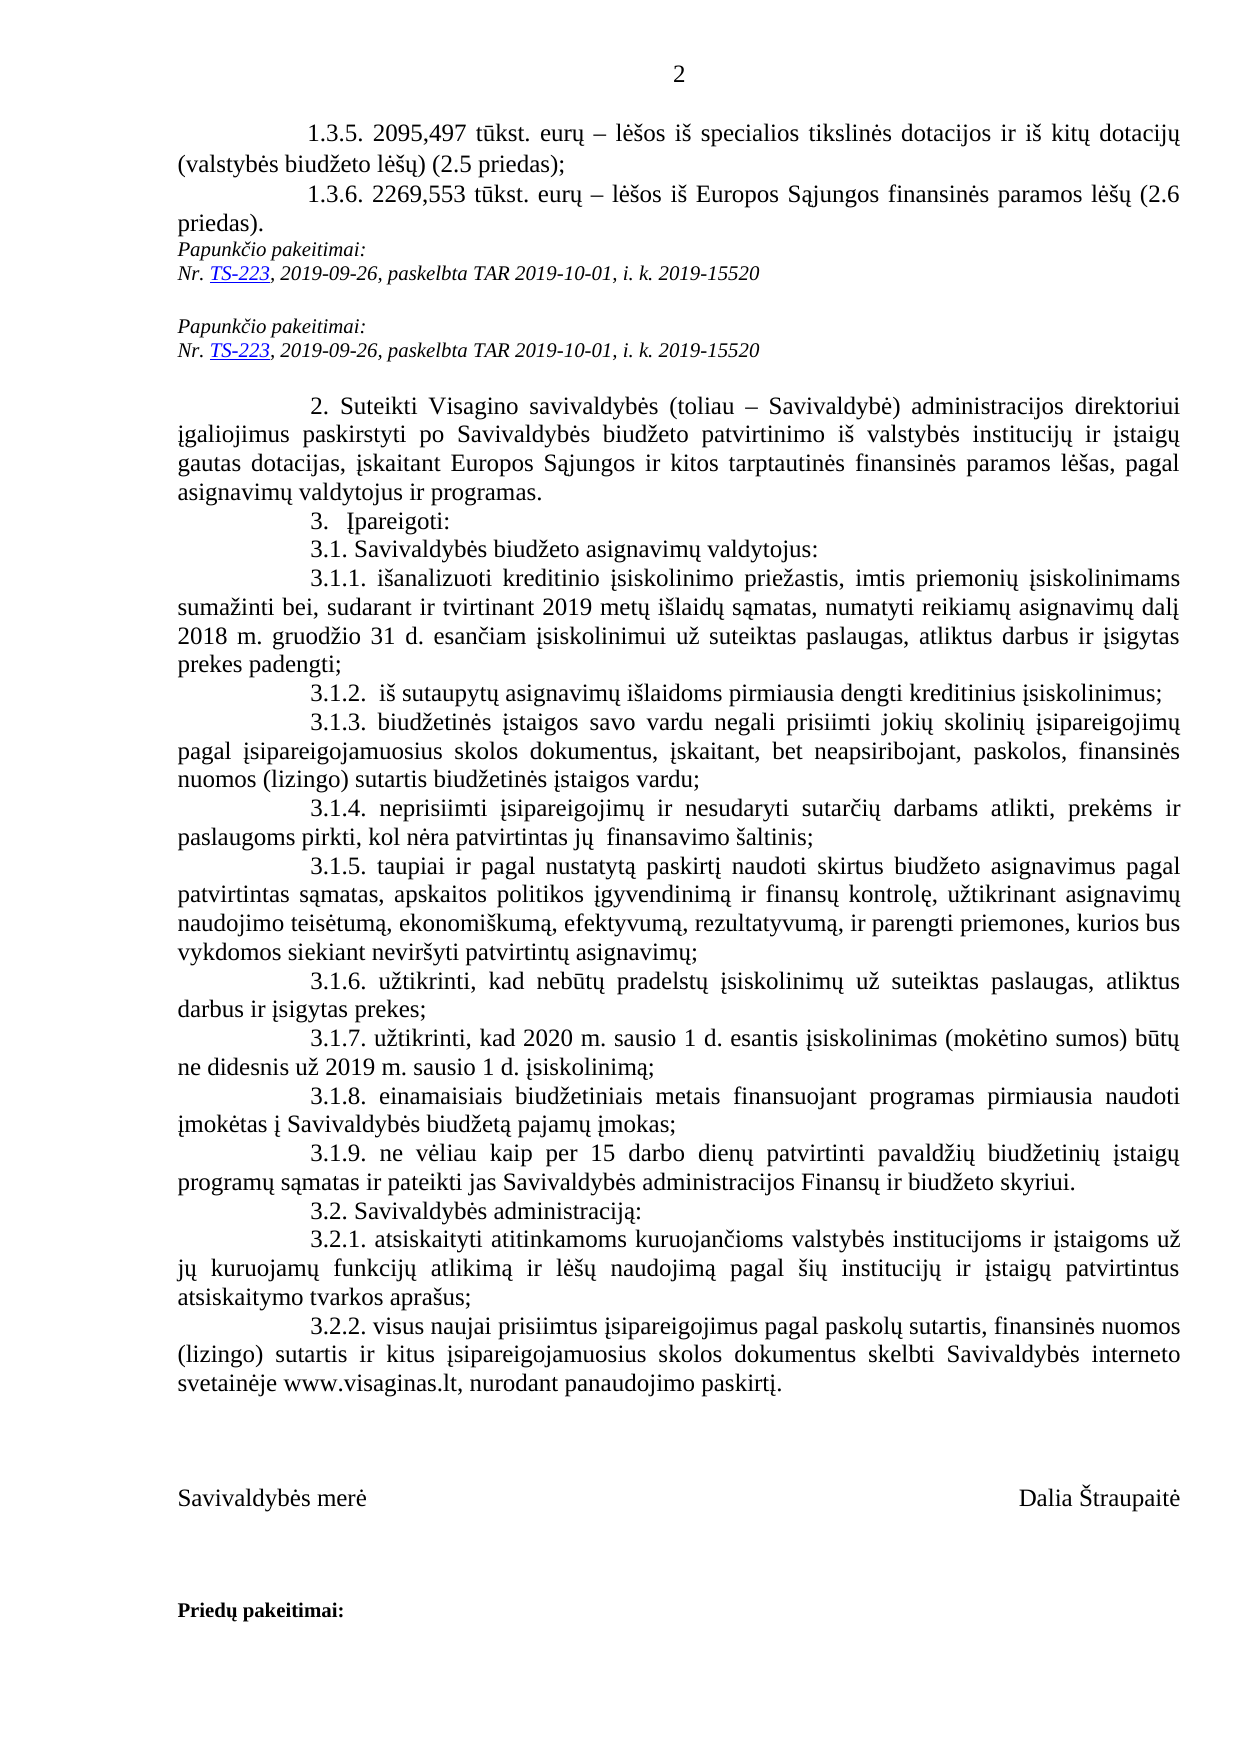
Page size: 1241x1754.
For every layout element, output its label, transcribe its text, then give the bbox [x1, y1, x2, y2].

text Nr. TS-223, 2019-09-26, paskelbta TAR 2019-10-01, i. k. 2019-15520 [177, 261, 1181, 285]
text 3.1.1. išanalizuoti kreditinio įsiskolinimo priežastis, imtis priemonių įsiskolinimams sumažinti bei, sudarant ir tvirtinant 2019 metų išlaidų sąmatas, numatyti reikiamų asignavimų dalį 2018 m. gruodžio 31 d. esančiam įsiskolinimui už suteiktas paslaugas, atliktus darbus ir įsigytas prekes padengti; [177, 563, 1181, 678]
text 3.1.6. užtikrinti, kad nebūtų pradelstų įsiskolinimų už suteiktas paslaugas, atliktus darbus ir įsigytas prekes; [177, 966, 1181, 1023]
text Papunkčio pakeitimai: [177, 237, 1181, 261]
text 1.3.5. 2095,497 tūkst. eurų – lėšos iš specialios tikslinės dotacijos ir iš kitų dotacijų (valstybės biudžeto lėšų) (2.5 priedas); [177, 118, 1181, 178]
text 3.1.4. neprisiimti įsipareigojimų ir nesudaryti sutarčių darbams atlikti, prekėms ir paslaugoms pirkti, kol nėra patvirtintas jų finansavimo šaltinis; [177, 793, 1181, 851]
text Priedų pakeitimai: [177, 1598, 1181, 1622]
text 3.1.3. biudžetinės įstaigos savo vardu negali prisiimti jokių skolinių įsipareigojimų pagal įsipareigojamuosius skolos dokumentus, įskaitant, bet neapsiribojant, paskolos, finansinės nuomos (lizingo) sutartis biudžetinės įstaigos vardu; [177, 707, 1181, 793]
text 3.2.2. visus naujai prisiimtus įsipareigojimus pagal paskolų sutartis, finansinės nuomos (lizingo) sutartis ir kitus įsipareigojamuosius skolos dokumentus skelbti Savivaldybės interneto svetainėje www.visaginas.lt, nurodant panaudojimo paskirtį. [177, 1311, 1181, 1397]
text 3.1.2. iš sutaupytų asignavimų išlaidoms pirmiausia dengti kreditinius įsiskolinimus; [177, 678, 1181, 707]
text Nr. TS-223, 2019-09-26, paskelbta TAR 2019-10-01, i. k. 2019-15520 [177, 338, 1181, 362]
text 1.3.6. 2269,553 tūkst. eurų – lėšos iš Europos Sąjungos finansinės paramos lėšų (2.6 priedas). [177, 179, 1181, 237]
text 3.1.7. užtikrinti, kad 2020 m. sausio 1 d. esantis įsiskolinimas (mokėtino sumos) būtų ne didesnis už 2019 m. sausio 1 d. įsiskolinimą; [177, 1023, 1181, 1081]
text 3.1.5. taupiai ir pagal nustatytą paskirtį naudoti skirtus biudžeto asignavimus pagal patvirtintas sąmatas, apskaitos politikos įgyvendinimą ir finansų kontrolę, užtikrinant asignavimų naudojimo teisėtumą, ekonomiškumą, efektyvumą, rezultatyvumą, ir parengti priemones, kurios bus vykdomos siekiant neviršyti patvirtintų asignavimų; [177, 851, 1181, 966]
text 3.2. Savivaldybės administraciją: [177, 1196, 1181, 1224]
text 3.1.9. ne vėliau kaip per 15 darbo dienų patvirtinti pavaldžių biudžetinių įstaigų programų sąmatas ir pateikti jas Savivaldybės administracijos Finansų ir biudžeto skyriui. [177, 1138, 1181, 1196]
text 3.2.1. atsiskaityti atitinkamoms kuruojančioms valstybės institucijoms ir įstaigoms už jų kuruojamų funkcijų atlikimą ir lėšų naudojimą pagal šių institucijų ir įstaigų patvirtintus atsiskaitymo tvarkos aprašus; [177, 1224, 1181, 1311]
text 3. Įpareigoti: [177, 506, 1181, 534]
text 2. Suteikti Visagino savivaldybės (toliau – Savivaldybė) administracijos direktoriui įgaliojimus paskirstyti po Savivaldybės biudžeto patvirtinimo iš valstybės institucijų ir įstaigų gautas dotacijas, įskaitant Europos Sąjungos ir kitos tarptautinės finansinės paramos lėšas, pagal asignavimų valdytojus ir programas. [177, 391, 1181, 506]
text 3.1. Savivaldybės biudžeto asignavimų valdytojus: [177, 534, 1181, 563]
text Papunkčio pakeitimai: [177, 314, 1181, 338]
text 3.1.8. einamaisiais biudžetiniais metais finansuojant programas pirmiausia naudoti įmokėtas į Savivaldybės biudžetą pajamų įmokas; [177, 1081, 1181, 1138]
text Savivaldybės merė Dalia Štraupaitė [177, 1483, 1181, 1512]
